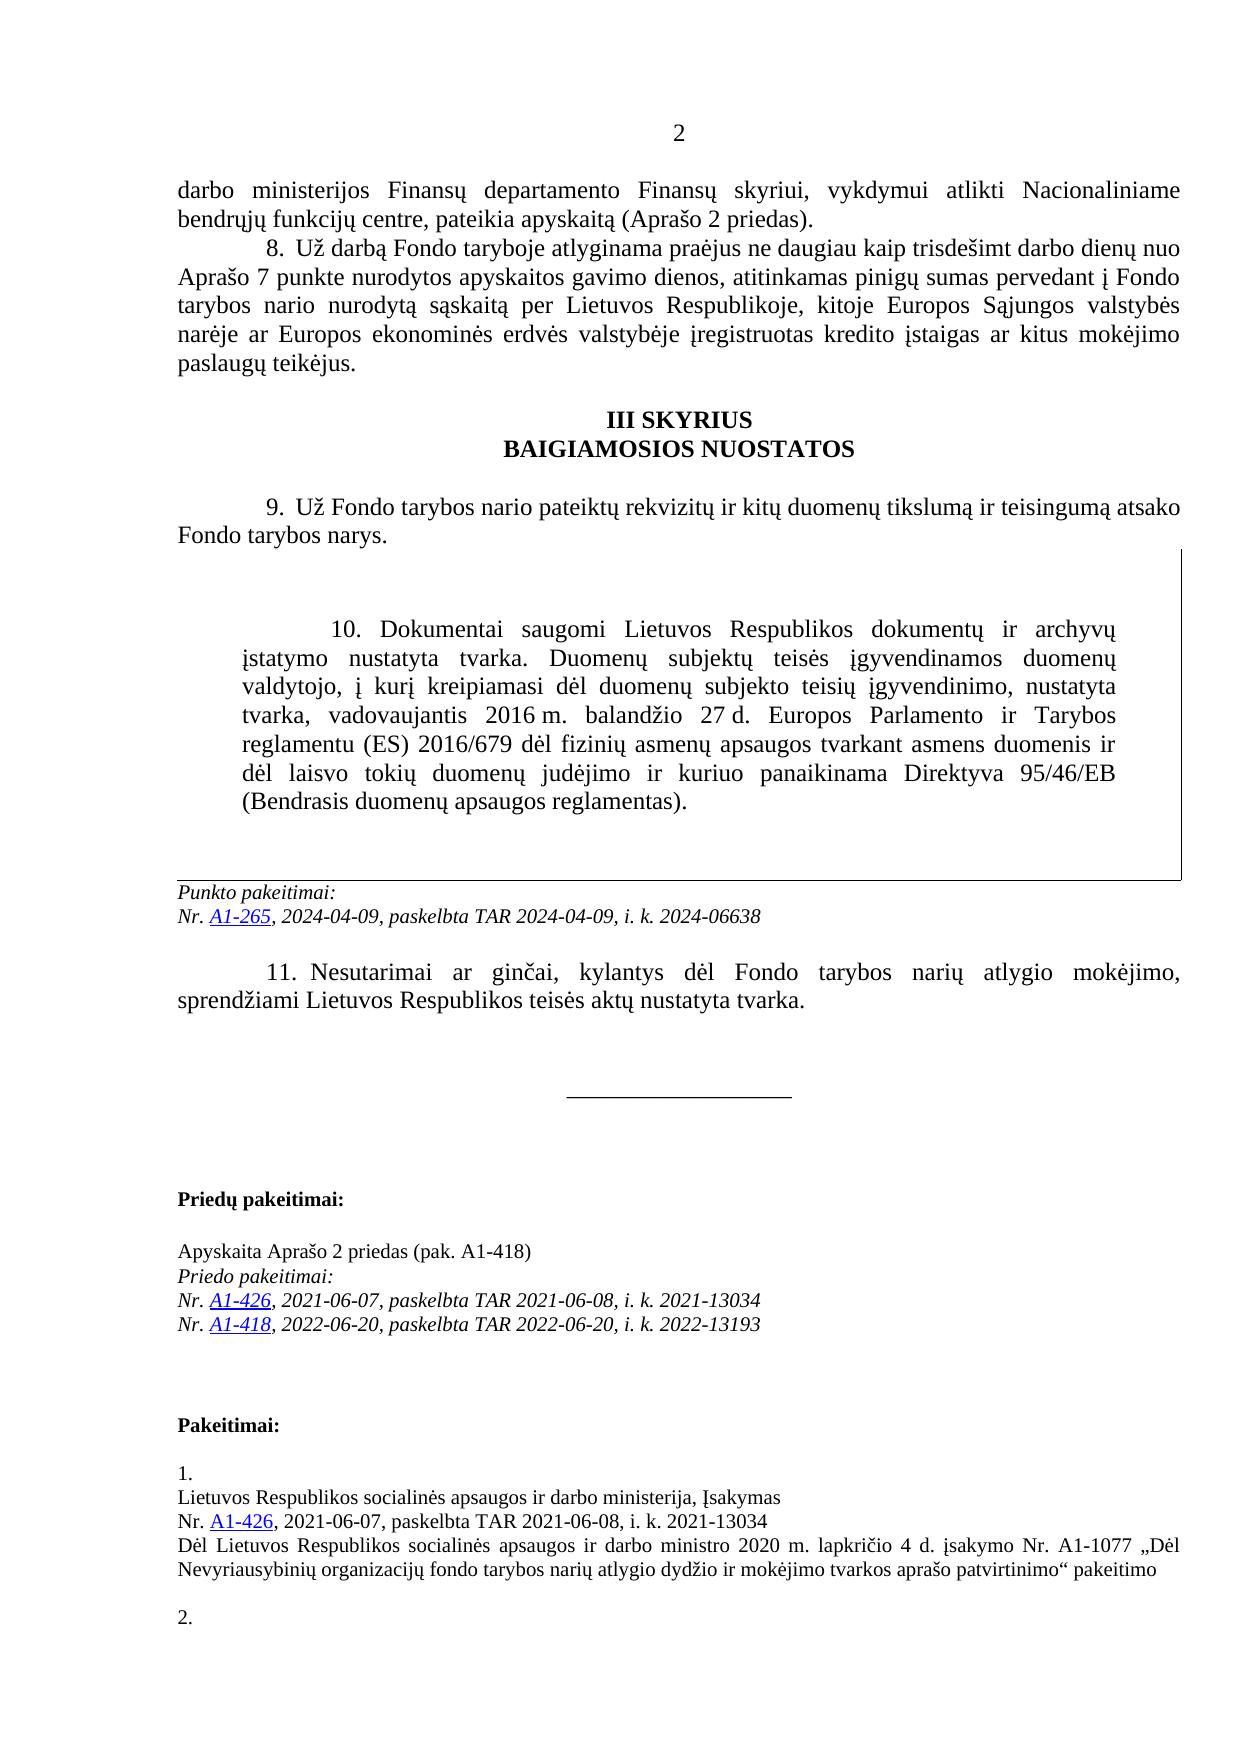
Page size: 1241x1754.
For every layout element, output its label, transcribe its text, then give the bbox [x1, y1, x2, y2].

text 10. Dokumentai saugomi Lietuvos Respublikos dokumentų ir archyvų įstatymo nustatyta tvarka. Duomenų subjektų teisės įgyvendinamos duomenų valdytojo, į kurį kreipiamasi dėl duomenų subjekto teisių įgyvendinimo, nustatyta tvarka, vadovaujantis 2016 m. balandžio 27 d. Europos Parlamento ir Tarybos reglamentu (ES) 2016/679 dėl fizinių asmenų apsaugos tvarkant asmens duomenis ir dėl laisvo tokių duomenų judėjimo ir kuriuo panaikinama Direktyva 95/46/EB (Bendrasis duomenų apsaugos reglamentas). [177, 549, 1181, 880]
text 2. [177, 1605, 1181, 1629]
text Priedų pakeitimai: [177, 1187, 1181, 1211]
text __________________ [177, 1072, 1181, 1100]
text Nr. A1-426, 2021-06-07, paskelbta TAR 2021-06-08, i. k. 2021-13034 [177, 1288, 1181, 1312]
text Apyskaita Aprašo 2 priedas (pak. A1-418) [177, 1239, 1181, 1263]
text Priedo pakeitimai: [177, 1263, 1181, 1288]
text III SKYRIUS [177, 406, 1181, 434]
text Punkto pakeitimai: [177, 880, 1181, 904]
text 9. Už Fondo tarybos nario pateiktų rekvizitų ir kitų duomenų tikslumą ir teisingumą atsako Fondo tarybos narys. [177, 492, 1181, 549]
text Nr. A1-265, 2024-04-09, paskelbta TAR 2024-04-09, i. k. 2024-06638 [177, 904, 1181, 928]
text 8. Už darbą Fondo taryboje atlyginama praėjus ne daugiau kaip trisdešimt darbo dienų nuo Aprašo 7 punkte nurodytos apyskaitos gavimo dienos, atitinkamas pinigų sumas pervedant į Fondo tarybos nario nurodytą sąskaitą per Lietuvos Respublikoje, kitoje Europos Sąjungos valstybės narėje ar Europos ekonominės erdvės valstybėje įregistruotas kredito įstaigas ar kitus mokėjimo paslaugų teikėjus. [177, 233, 1181, 377]
text Pakeitimai: [177, 1413, 1181, 1437]
text Nr. A1-426, 2021-06-07, paskelbta TAR 2021-06-08, i. k. 2021-13034 [177, 1509, 1181, 1533]
text BAIGIAMOSIOS NUOSTATOS [177, 434, 1181, 463]
text Lietuvos Respublikos socialinės apsaugos ir darbo ministerija, Įsakymas [177, 1485, 1181, 1509]
text Dėl Lietuvos Respublikos socialinės apsaugos ir darbo ministro 2020 m. lapkričio 4 d. įsakymo Nr. A1-1077 „Dėl Nevyriausybinių organizacijų fondo tarybos narių atlygio dydžio ir mokėjimo tvarkos aprašo patvirtinimo“ pakeitimo [177, 1533, 1181, 1581]
text Nr. A1-418, 2022-06-20, paskelbta TAR 2022-06-20, i. k. 2022-13193 [177, 1312, 1181, 1336]
text 11. Nesutarimai ar ginčai, kylantys dėl Fondo tarybos narių atlygio mokėjimo, sprendžiami Lietuvos Respublikos teisės aktų nustatyta tvarka. [177, 957, 1181, 1014]
text darbo ministerijos Finansų departamento Finansų skyriui, vykdymui atlikti Nacionaliniame bendrųjų funkcijų centre, pateikia apyskaitą (Aprašo 2 priedas). [177, 176, 1181, 233]
text 1. [177, 1461, 1181, 1485]
